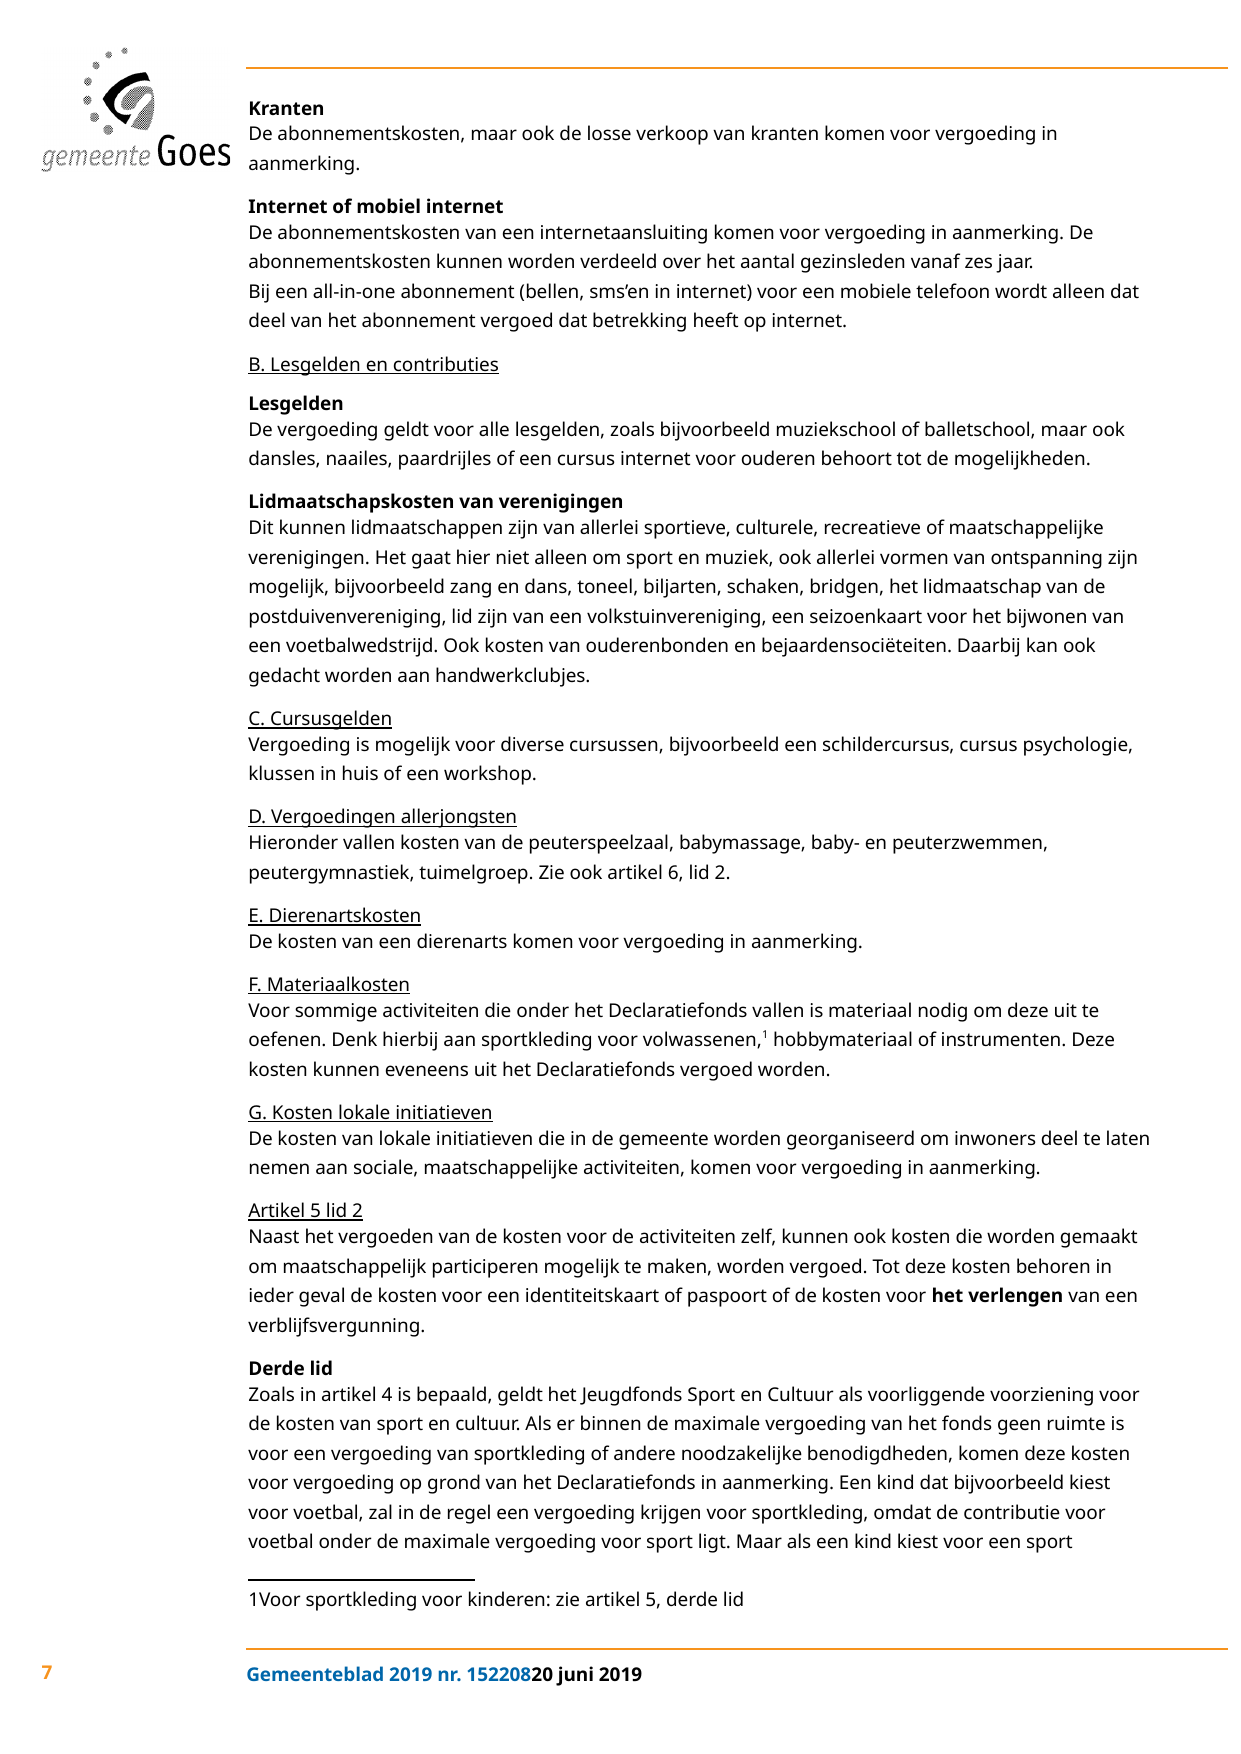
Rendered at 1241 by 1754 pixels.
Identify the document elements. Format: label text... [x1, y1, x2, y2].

text Lesgelden [248, 390, 1152, 416]
text Hieronder vallen kosten van de peuterspeelzaal, babymassage, baby- en peuterzwemmen, peutergymnastiek, tuimelgroep. Zie ook artikel 6, lid 2. [248, 829, 1152, 885]
text Dit kunnen lidmaatschappen zijn van allerlei sportieve, culturele, recreatieve of maatschappelijke verenigingen. Het gaat hier niet alleen om sport en muziek, ook allerlei vormen van ontspanning zijn mogelijk, bijvoorbeeld zang en dans, toneel, biljarten, schaken, bridgen, het lidmaatschap van de postduivenvereniging, lid zijn van een volkstuinvereniging, een seizoenkaart voor het bijwonen van een voetbalwedstrijd. Ook kosten van ouderenbonden en bejaardensociëteiten. Daarbij kan ook gedacht worden aan handwerkclubjes. [248, 514, 1152, 688]
text B. Lesgelden en contributies [248, 351, 1152, 377]
text Voor sommige activiteiten die onder het Declaratiefonds vallen is materiaal nodig om deze uit te oefenen. Denk hierbij aan sportkleding voor volwassenen, hobbymateriaal of instrumenten. Deze kosten kunnen eveneens uit het Declaratiefonds vergoed worden. [248, 997, 1152, 1082]
text F. Materiaalkosten [248, 971, 1152, 997]
text Bij een all-in-one abonnement (bellen, sms’en in internet) voor een mobiele telefoon wordt alleen dat deel van het abonnement vergoed dat betrekking heeft op internet. [248, 278, 1152, 333]
text De vergoeding geldt voor alle lesgelden, zoals bijvoorbeeld muziekschool of balletschool, maar ook dansles, naailes, paardrijles of een cursus internet voor ouderen behoort tot de mogelijkheden. [248, 416, 1152, 471]
text Zoals in artikel 4 is bepaald, geldt het Jeugdfonds Sport en Cultuur als voorliggende voorziening voor de kosten van sport en cultuur. Als er binnen de maximale vergoeding van het fonds geen ruimte is voor een vergoeding van sportkleding of andere noodzakelijke benodigdheden, komen deze kosten voor vergoeding op grond van het Declaratiefonds in aanmerking. Een kind dat bijvoorbeeld kiest voor voetbal, zal in de regel een vergoeding krijgen voor sportkleding, omdat de contributie voor voetbal onder de maximale vergoeding voor sport ligt. Maar als een kind kiest voor een sport [248, 1381, 1152, 1554]
text Kranten [248, 95, 1152, 121]
text C. Cursusgelden [248, 705, 1152, 731]
text De abonnementskosten, maar ook de losse verkoop van kranten komen voor vergoeding in aanmerking. [248, 121, 1152, 176]
text Internet of mobiel internet [248, 193, 1152, 219]
picture [41, 47, 231, 172]
text Vergoeding is mogelijk voor diverse cursussen, bijvoorbeeld een schildercursus, cursus psychologie, klussen in huis of een workshop. [248, 731, 1152, 786]
text Artikel 5 lid 2 [248, 1197, 1152, 1223]
text De abonnementskosten van een internetaansluiting komen voor vergoeding in aanmerking. De abonnementskosten kunnen worden verdeeld over het aantal gezinsleden vanaf zes jaar. [248, 219, 1152, 274]
text De kosten van lokale initiatieven die in de gemeente worden georganiseerd om inwoners deel te laten nemen aan sociale, maatschappelijke activiteiten, komen voor vergoeding in aanmerking. [248, 1125, 1152, 1180]
text De kosten van een dierenarts komen voor vergoeding in aanmerking. [248, 928, 1152, 954]
text Derde lid [248, 1355, 1152, 1381]
text E. Dierenartskosten [248, 902, 1152, 928]
text Lidmaatschapskosten van verenigingen [248, 488, 1152, 514]
text G. Kosten lokale initiatieven [248, 1099, 1152, 1125]
text Voor sportkleding voor kinderen: zie artikel 5, derde lid [248, 1586, 1152, 1612]
text D. Vergoedingen allerjongsten [248, 804, 1152, 829]
text Naast het vergoeden van de kosten voor de activiteiten zelf, kunnen ook kosten die worden gemaakt om maatschappelijk participeren mogelijk te maken, worden vergoed. Tot deze kosten behoren in ieder geval de kosten voor een identiteitskaart of paspoort of de kosten voor het verlengen van een verblijfsvergunning. [248, 1223, 1152, 1338]
